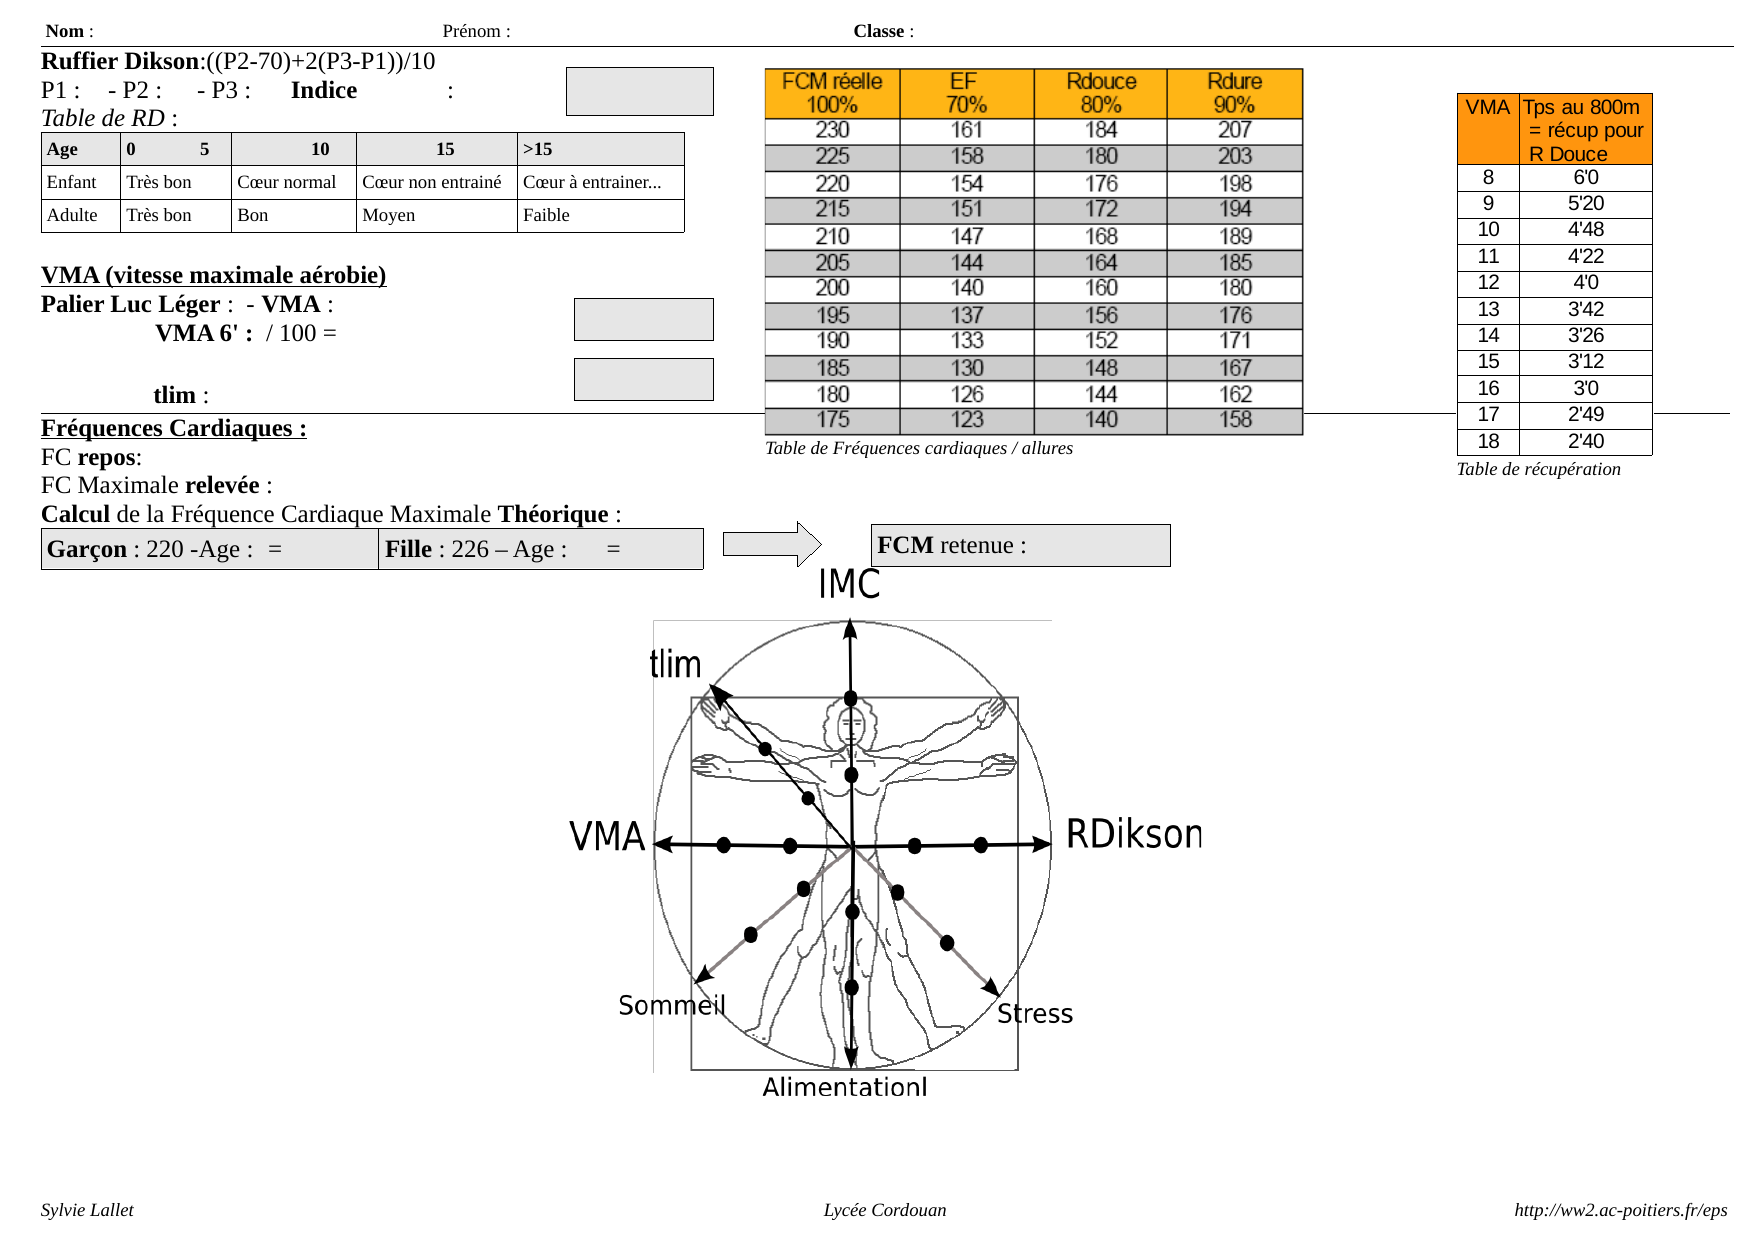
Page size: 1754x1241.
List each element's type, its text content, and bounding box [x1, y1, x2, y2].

text Palier Luc Léger : - VMA : [41, 289, 764, 318]
text [1654, 318, 1730, 347]
text P1 : - P2 : - P3 : Indice : [41, 75, 566, 103]
text [1305, 376, 1456, 413]
table_cell Cœur à entrainer... [518, 166, 684, 198]
table_header 15 [357, 133, 517, 165]
table_cell Moyen [357, 200, 517, 232]
text FC Maximale relevée : [41, 471, 1730, 499]
text [1305, 261, 1456, 289]
text Table de Fréquences cardiaques / allures [765, 437, 1304, 458]
table_cell Faible [518, 200, 684, 232]
text Table de récupération [1456, 93, 1654, 479]
text [1305, 318, 1456, 347]
table_cell Très bon [121, 200, 231, 232]
text Nom : Prénom : Classe : [41, 16, 1734, 46]
text [1304, 414, 1456, 442]
table_cell Cœur normal [232, 166, 356, 198]
table_header Age [42, 133, 120, 165]
text [1654, 261, 1730, 289]
text [1654, 103, 1730, 132]
text tlim : [41, 376, 764, 413]
table_header 10 [232, 133, 356, 165]
text FC repos: [41, 442, 1456, 471]
text Calcul de la Fréquence Cardiaque Maximale Théorique : [41, 499, 1730, 528]
text [1654, 376, 1730, 413]
text Ruffier Dikson:((P2-70)+2(P3-P1))/10 [41, 47, 1730, 75]
table_cell Cœur non entrainé [357, 166, 517, 198]
text [1654, 442, 1730, 471]
table_header Fille : 226 – Age : = [379, 529, 703, 568]
table_header 0 5 [121, 133, 231, 165]
text [1305, 103, 1456, 132]
text [1654, 414, 1730, 442]
text [1305, 75, 1730, 103]
table_header >15 [518, 133, 684, 165]
text Table de RD : [41, 103, 764, 132]
table_header Garçon : 220 -Age : = [42, 529, 378, 568]
table_cell Très bon [121, 166, 231, 198]
table_cell Bon [232, 200, 356, 232]
table_cell Enfant [42, 166, 120, 198]
text VMA (vitesse maximale aérobie) [41, 261, 764, 289]
text [1305, 289, 1456, 318]
text VMA 6' : / 100 = [41, 318, 764, 347]
text [714, 75, 764, 103]
text [1654, 289, 1730, 318]
picture [764, 67, 1305, 437]
table_cell Adulte [42, 200, 120, 232]
text Fréquences Cardiaques : [41, 414, 765, 442]
picture [569, 568, 1202, 1096]
